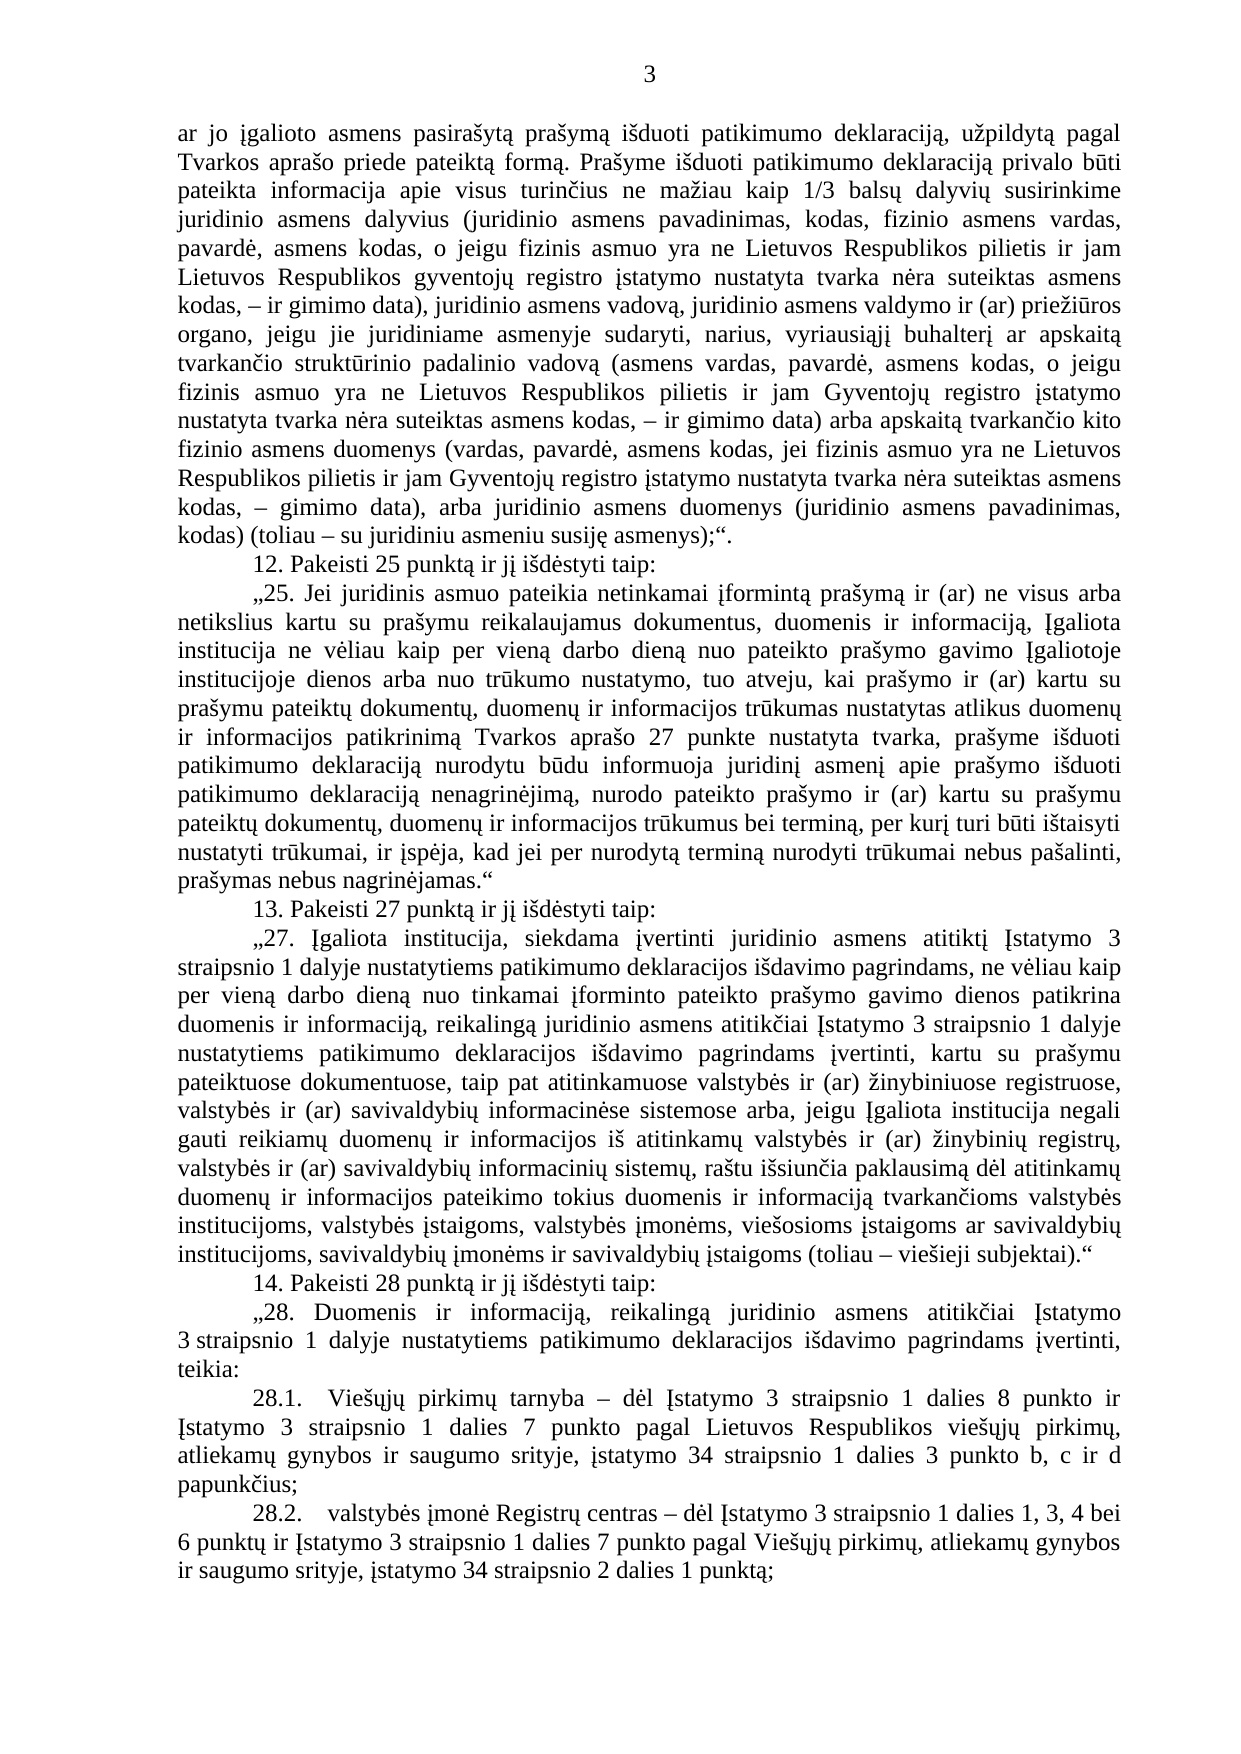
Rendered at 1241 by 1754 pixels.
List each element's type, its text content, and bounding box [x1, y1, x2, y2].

text 28.1. Viešųjų pirkimų tarnyba – dėl Įstatymo 3 straipsnio 1 dalies 8 punkto ir Įstatymo 3 straipsnio 1 dalies 7 punkto pagal Lietuvos Respublikos viešųjų pirkimų, atliekamų gynybos ir saugumo srityje, įstatymo 34 straipsnio 1 dalies 3 punkto b, c ir d papunkčius; [177, 1383, 1122, 1498]
text „25. Jei juridinis asmuo pateikia netinkamai įformintą prašymą ir (ar) ne visus arba netikslius kartu su prašymu reikalaujamus dokumentus, duomenis ir informaciją, Įgaliota institucija ne vėliau kaip per vieną darbo dieną nuo pateikto prašymo gavimo Įgaliotoje institucijoje dienos arba nuo trūkumo nustatymo, tuo atveju, kai prašymo ir (ar) kartu su prašymu pateiktų dokumentų, duomenų ir informacijos trūkumas nustatytas atlikus duomenų ir informacijos patikrinimą Tvarkos aprašo 27 punkte nustatyta tvarka, prašyme išduoti patikimumo deklaraciją nurodytu būdu informuoja juridinį asmenį apie prašymo išduoti patikimumo deklaraciją nenagrinėjimą, nurodo pateikto prašymo ir (ar) kartu su prašymu pateiktų dokumentų, duomenų ir informacijos trūkumus bei terminą, per kurį turi būti ištaisyti nustatyti trūkumai, ir įspėja, kad jei per nurodytą terminą nurodyti trūkumai nebus pašalinti, prašymas nebus nagrinėjamas.“ [177, 578, 1122, 894]
text 14. Pakeisti 28 punktą ir jį išdėstyti taip: [177, 1268, 1122, 1297]
text 12. Pakeisti 25 punktą ir jį išdėstyti taip: [177, 549, 1122, 578]
text 28.2. valstybės įmonė Registrų centras – dėl Įstatymo 3 straipsnio 1 dalies 1, 3, 4 bei 6 punktų ir Įstatymo 3 straipsnio 1 dalies 7 punkto pagal Viešųjų pirkimų, atliekamų gynybos ir saugumo srityje, įstatymo 34 straipsnio 2 dalies 1 punktą; [177, 1498, 1122, 1584]
text „27. Įgaliota institucija, siekdama įvertinti juridinio asmens atitiktį Įstatymo 3 straipsnio 1 dalyje nustatytiems patikimumo deklaracijos išdavimo pagrindams, ne vėliau kaip per vieną darbo dieną nuo tinkamai įforminto pateikto prašymo gavimo dienos patikrina duomenis ir informaciją, reikalingą juridinio asmens atitikčiai Įstatymo 3 straipsnio 1 dalyje nustatytiems patikimumo deklaracijos išdavimo pagrindams įvertinti, kartu su prašymu pateiktuose dokumentuose, taip pat atitinkamuose valstybės ir (ar) žinybiniuose registruose, valstybės ir (ar) savivaldybių informacinėse sistemose arba, jeigu Įgaliota institucija negali gauti reikiamų duomenų ir informacijos iš atitinkamų valstybės ir (ar) žinybinių registrų, valstybės ir (ar) savivaldybių informacinių sistemų, raštu išsiunčia paklausimą dėl atitinkamų duomenų ir informacijos pateikimo tokius duomenis ir informaciją tvarkančioms valstybės institucijoms, valstybės įstaigoms, valstybės įmonėms, viešosioms įstaigoms ar savivaldybių institucijoms, savivaldybių įmonėms ir savivaldybių įstaigoms (toliau – viešieji subjektai).“ [177, 923, 1122, 1268]
text ar jo įgalioto asmens pasirašytą prašymą išduoti patikimumo deklaraciją, užpildytą pagal Tvarkos aprašo priede pateiktą formą. Prašyme išduoti patikimumo deklaraciją privalo būti pateikta informacija apie visus turinčius ne mažiau kaip 1/3 balsų dalyvių susirinkime juridinio asmens dalyvius (juridinio asmens pavadinimas, kodas, fizinio asmens vardas, pavardė, asmens kodas, o jeigu fizinis asmuo yra ne Lietuvos Respublikos pilietis ir jam Lietuvos Respublikos gyventojų registro įstatymo nustatyta tvarka nėra suteiktas asmens kodas, – ir gimimo data), juridinio asmens vadovą, juridinio asmens valdymo ir (ar) priežiūros organo, jeigu jie juridiniame asmenyje sudaryti, narius, vyriausiąjį buhalterį ar apskaitą tvarkančio struktūrinio padalinio vadovą (asmens vardas, pavardė, asmens kodas, o jeigu fizinis asmuo yra ne Lietuvos Respublikos pilietis ir jam Gyventojų registro įstatymo nustatyta tvarka nėra suteiktas asmens kodas, – ir gimimo data) arba apskaitą tvarkančio kito fizinio asmens duomenys (vardas, pavardė, asmens kodas, jei fizinis asmuo yra ne Lietuvos Respublikos pilietis ir jam Gyventojų registro įstatymo nustatyta tvarka nėra suteiktas asmens kodas, – gimimo data), arba juridinio asmens duomenys (juridinio asmens pavadinimas, kodas) (toliau – su juridiniu asmeniu susiję asmenys);“. [177, 118, 1122, 549]
text 13. Pakeisti 27 punktą ir jį išdėstyti taip: [177, 894, 1122, 923]
text „28. Duomenis ir informaciją, reikalingą juridinio asmens atitikčiai Įstatymo 3 straipsnio 1 dalyje nustatytiems patikimumo deklaracijos išdavimo pagrindams įvertinti, teikia: [177, 1297, 1122, 1383]
